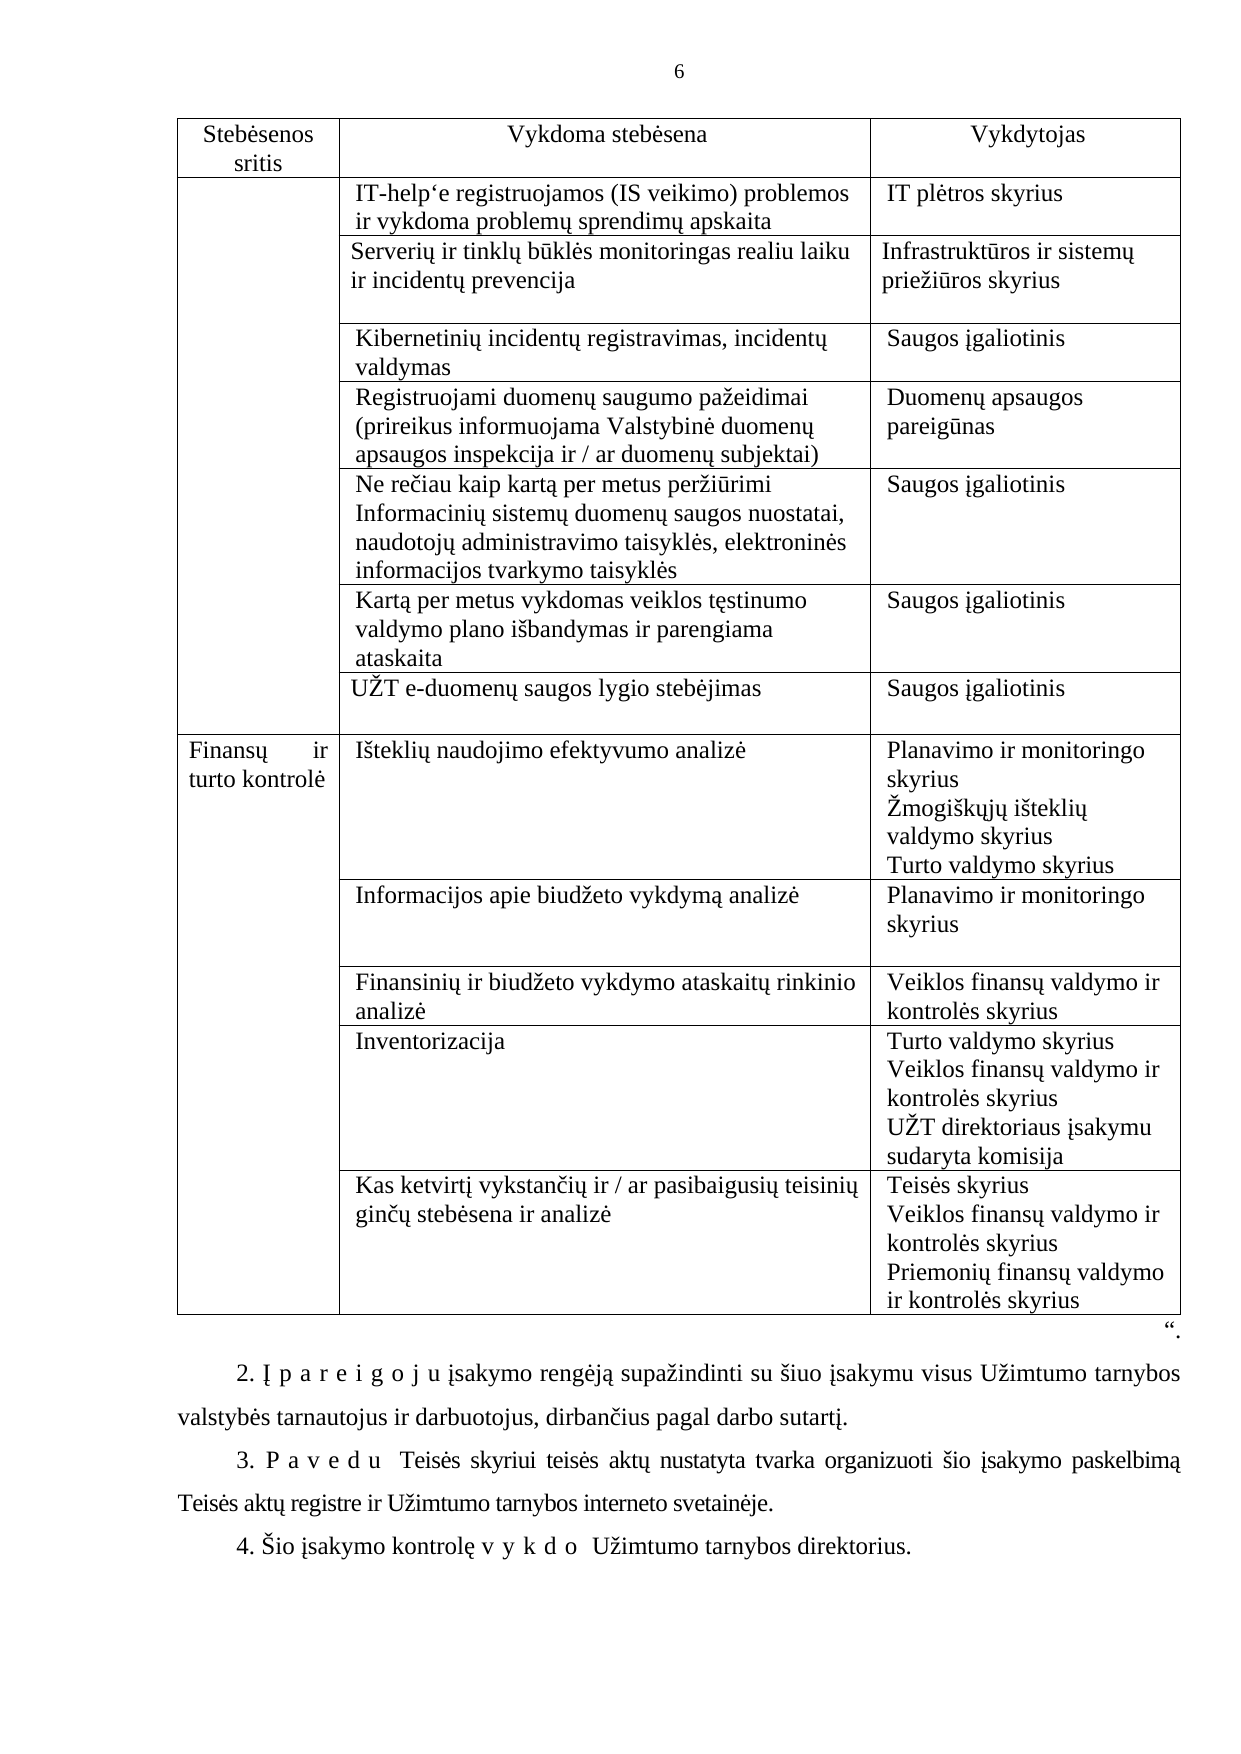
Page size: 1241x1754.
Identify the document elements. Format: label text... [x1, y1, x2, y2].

text 4. Šio įsakymo kontrolę vykdo Užimtumo tarnybos direktorius. [177, 1531, 1181, 1560]
table_cell Saugos įgaliotinis [871, 324, 1180, 381]
table_header Vykdoma stebėsena [340, 119, 870, 177]
table_cell Registruojami duomenų saugumo pažeidimai (prireikus informuojama Valstybinė duomenų apsaugos inspekcija ir / ar duomenų subjektai) [340, 382, 870, 468]
table_cell Finansinių ir biudžeto vykdymo ataskaitų rinkinio analizė [340, 967, 870, 1025]
table_cell IT-help‘e registruojamos (IS veikimo) problemos ir vykdoma problemų sprendimų apskaita [340, 178, 870, 235]
table_header Vykdytojas [871, 119, 1180, 177]
table_header Stebėsenos sritis [178, 119, 339, 177]
table_cell Serverių ir tinklų būklės monitoringas realiu laiku ir incidentų prevencija [340, 236, 870, 322]
table_cell Veiklos finansų valdymo ir kontrolės skyrius [871, 967, 1180, 1025]
table_cell Finansų ir turto kontrolė [178, 735, 339, 1314]
table_cell Turto valdymo skyrius Veiklos finansų valdymo ir kontrolės skyrius UŽT direktoriaus įsakymu sudaryta komisija [871, 1026, 1180, 1169]
table_cell IT plėtros skyrius [871, 178, 1180, 235]
table_cell Informacijos apie biudžeto vykdymą analizė [340, 880, 870, 966]
table_cell Išteklių naudojimo efektyvumo analizė [340, 735, 870, 879]
table_cell UŽT e-duomenų saugos lygio stebėjimas [340, 673, 870, 734]
text “. [177, 1315, 1181, 1344]
table_cell Infrastruktūros ir sistemų priežiūros skyrius [871, 236, 1180, 322]
table_cell Planavimo ir monitoringo skyrius Žmogiškųjų išteklių valdymo skyrius Turto valdymo skyrius [871, 735, 1180, 879]
table_cell Ne rečiau kaip kartą per metus peržiūrimi Informacinių sistemų duomenų saugos nuostatai, naudotojų administravimo taisyklės, elektroninės informacijos tvarkymo taisyklės [340, 469, 870, 584]
table_cell Saugos įgaliotinis [871, 469, 1180, 584]
table_cell [178, 178, 339, 734]
table_cell Teisės skyrius Veiklos finansų valdymo ir kontrolės skyrius Priemonių finansų valdymo ir kontrolės skyrius [871, 1171, 1180, 1314]
table_cell Saugos įgaliotinis [871, 673, 1180, 734]
table_cell Inventorizacija [340, 1026, 870, 1169]
table_cell Saugos įgaliotinis [871, 585, 1180, 672]
table_cell Kartą per metus vykdomas veiklos tęstinumo valdymo plano išbandymas ir parengiama ataskaita [340, 585, 870, 672]
table_cell Duomenų apsaugos pareigūnas [871, 382, 1180, 468]
table_cell Kibernetinių incidentų registravimas, incidentų valdymas [340, 324, 870, 381]
text 3. Pavedu Teisės skyriui teisės aktų nustatyta tvarka organizuoti šio įsakymo paskelbimą Teisės aktų registre ir Užimtumo tarnybos interneto svetainėje. [177, 1445, 1181, 1517]
table_cell Planavimo ir monitoringo skyrius [871, 880, 1180, 966]
table_cell Kas ketvirtį vykstančių ir / ar pasibaigusių teisinių ginčų stebėsena ir analizė [340, 1171, 870, 1314]
text 2. Įpareigoju įsakymo rengėją supažindinti su šiuo įsakymu visus Užimtumo tarnybos valstybės tarnautojus ir darbuotojus, dirbančius pagal darbo sutartį. [177, 1358, 1181, 1430]
